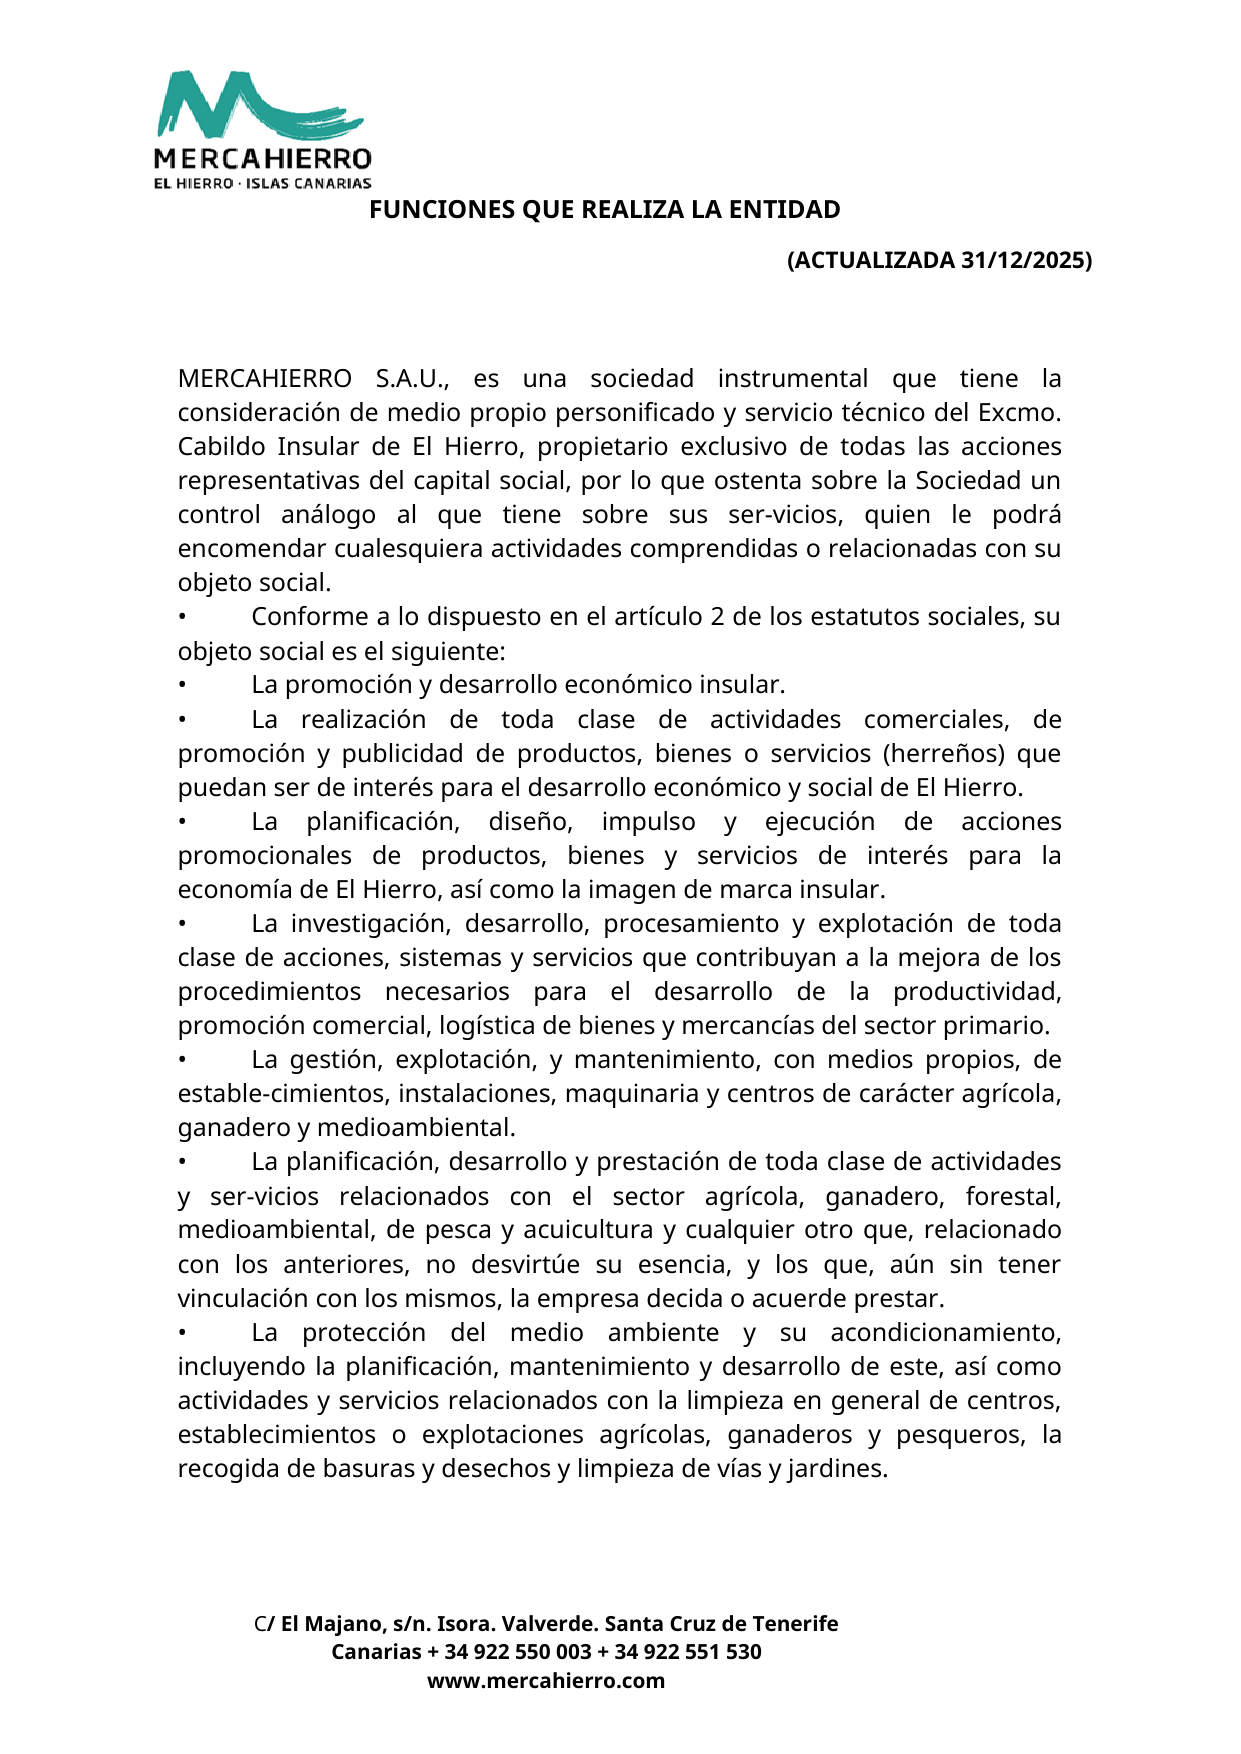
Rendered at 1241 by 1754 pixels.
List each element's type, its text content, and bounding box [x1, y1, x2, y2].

text • Conforme a lo dispuesto en el artículo 2 de los estatutos sociales, su objeto social es el siguiente: [177, 599, 1063, 667]
text MERCAHIERRO S.A.U., es una sociedad instrumental que tiene la consideración de medio propio personificado y servicio técnico del Excmo. Cabildo Insular de El Hierro, propietario exclusivo de todas las acciones representativas del capital social, por lo que ostenta sobre la Sociedad un control análogo al que tiene sobre sus ser-vicios, quien le podrá encomendar cualesquiera actividades comprendidas o relacionadas con su objeto social. [177, 361, 1063, 599]
text • La promoción y desarrollo económico insular. [177, 667, 1063, 701]
text • La protección del medio ambiente y su acondicionamiento, incluyendo la planificación, mantenimiento y desarrollo de este, así como actividades y servicios relacionados con la limpieza en general de centros, establecimientos o explotaciones agrícolas, ganaderos y pesqueros, la recogida de basuras y desechos y limpieza de vías y jardines. [177, 1314, 1063, 1485]
text • La planificación, desarrollo y prestación de toda clase de actividades y ser-vicios relacionados con el sector agrícola, ganadero, forestal, medioambiental, de pesca y acuicultura y cualquier otro que, relacionado con los anteriores, no desvirtúe su esencia, y los que, aún sin tener vinculación con los mismos, la empresa decida o acuerde prestar. [177, 1144, 1063, 1314]
text • La investigación, desarrollo, procesamiento y explotación de toda clase de acciones, sistemas y servicios que contribuyan a la mejora de los procedimientos necesarios para el desarrollo de la productividad, promoción comercial, logística de bienes y mercancías del sector primario. [177, 906, 1063, 1042]
text • La planificación, diseño, impulso y ejecución de acciones promocionales de productos, bienes y servicios de interés para la economía de El Hierro, así como la imagen de marca insular. [177, 803, 1063, 906]
text • La gestión, explotación, y mantenimiento, con medios propios, de estable-cimientos, instalaciones, maquinaria y centros de carácter agrícola, ganadero y medioambiental. [177, 1042, 1063, 1144]
text • La realización de toda clase de actividades comerciales, de promoción y publicidad de productos, bienes o servicios (herreños) que puedan ser de interés para el desarrollo económico y social de El Hierro. [177, 701, 1063, 803]
